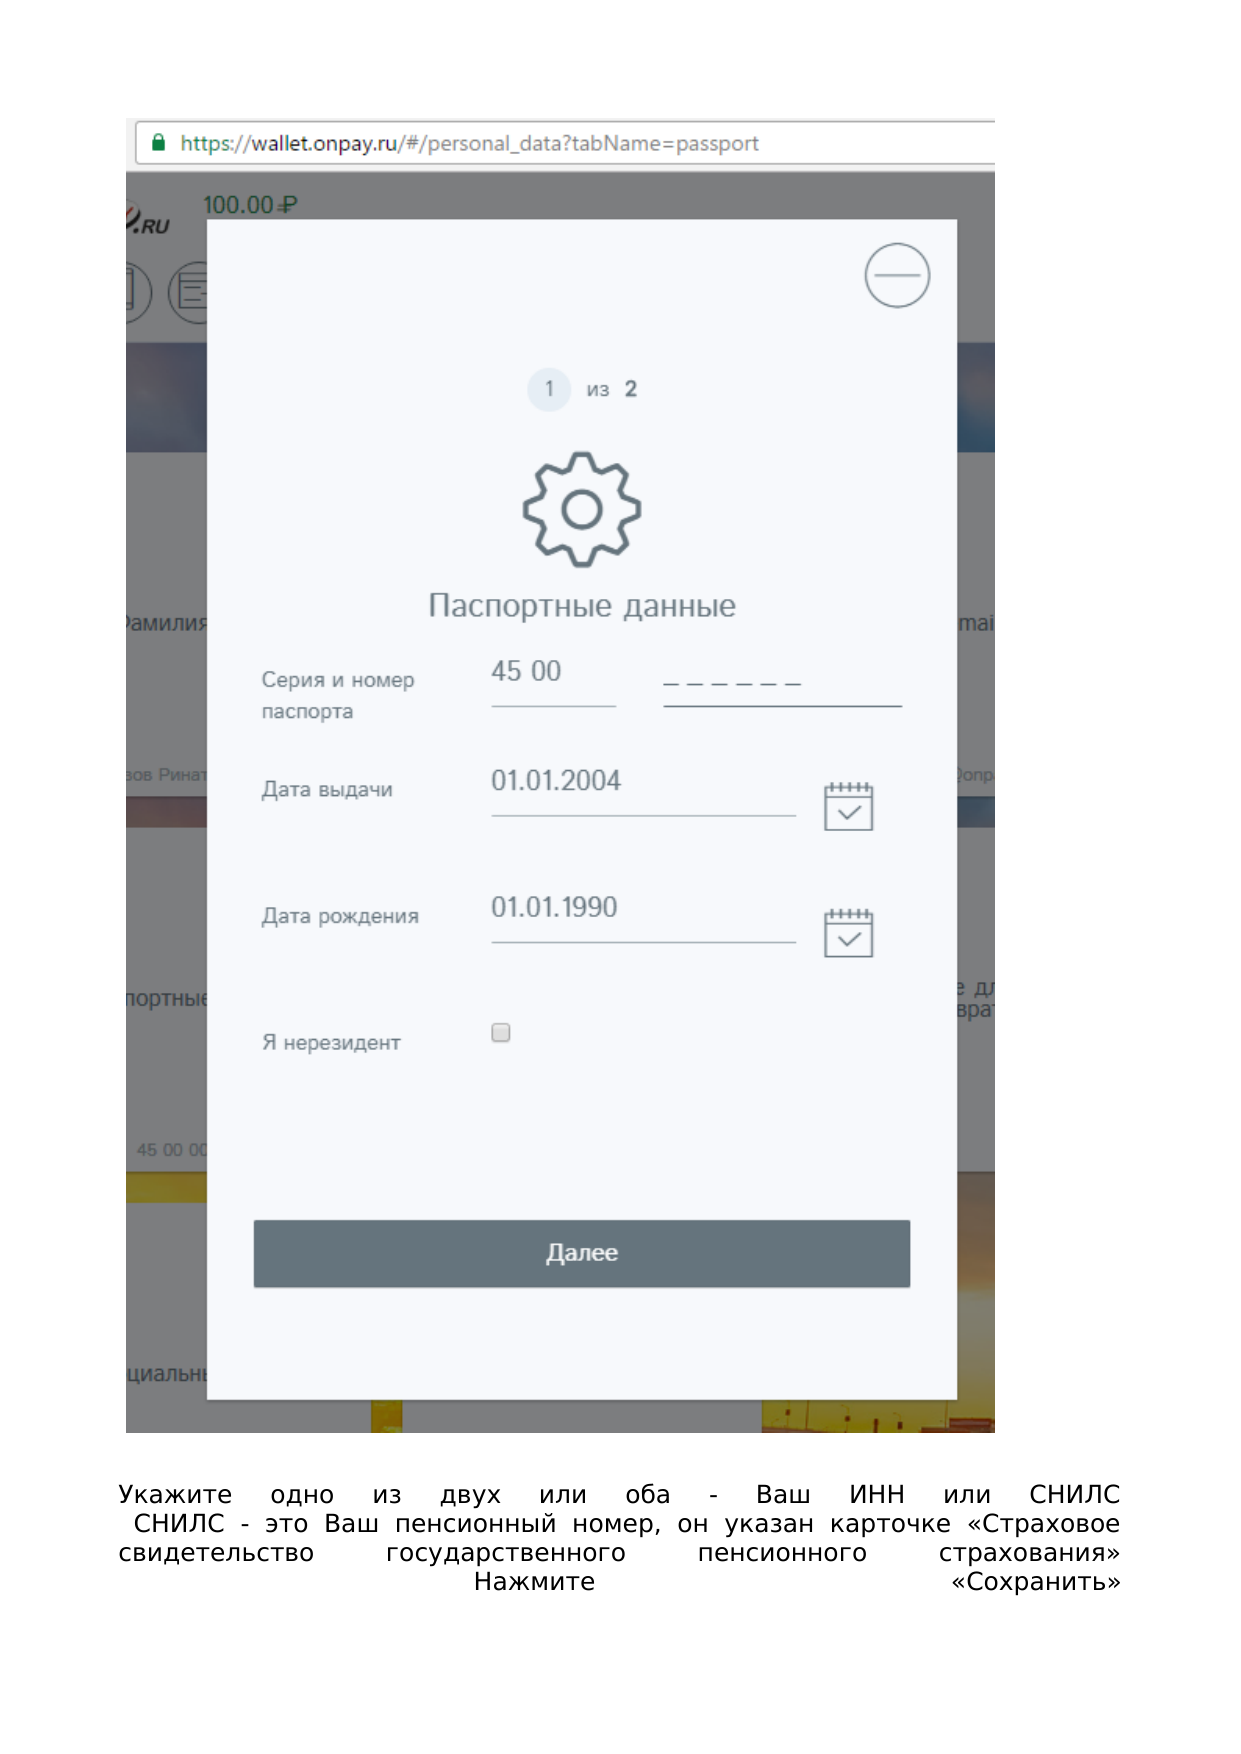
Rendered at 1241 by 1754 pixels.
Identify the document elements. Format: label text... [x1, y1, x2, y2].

picture [126, 118, 995, 1433]
text [118, 118, 1122, 1467]
text Укажите одно из двух или оба - Ваш ИНН или СНИЛС СНИЛС - это Ваш пенсионный номер, он указан карточке «Страховое свидетельство государственного пенсионного страхования» Нажмите «Сохранить» [118, 1480, 1122, 1596]
